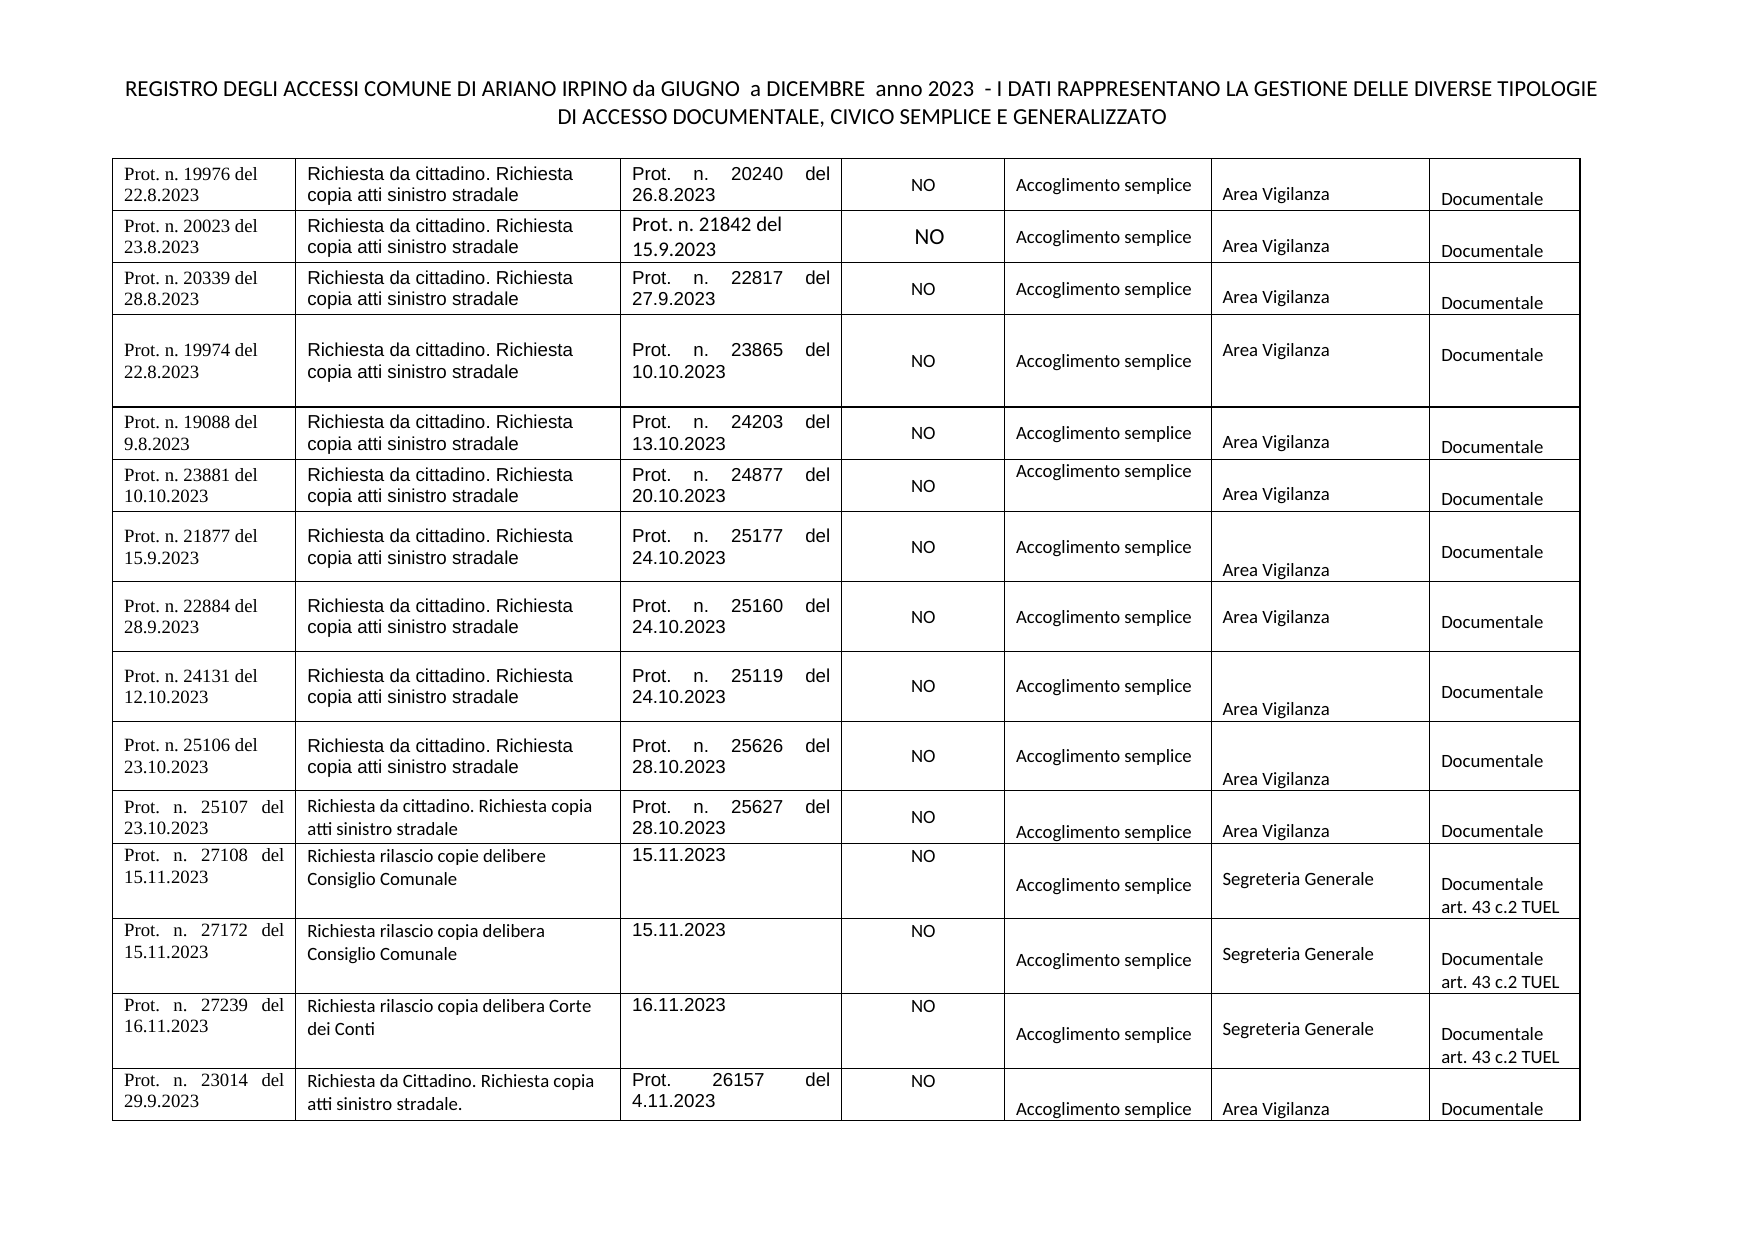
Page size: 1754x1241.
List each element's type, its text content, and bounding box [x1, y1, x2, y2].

table_cell Area Vigilanza [1212, 722, 1429, 790]
table_cell Prot. n. 20023 del 23.8.2023 [113, 211, 295, 262]
table_cell Richiesta da cittadino. Richiesta copia atti sinistro stradale [296, 582, 620, 651]
table_cell Accoglimento semplice [1005, 408, 1211, 458]
table_cell Richiesta da Cittadino. Richiesta copia atti sinistro stradale. [296, 1069, 620, 1120]
table_cell Richiesta da cittadino. Richiesta copia atti sinistro stradale [296, 315, 620, 406]
table_cell Accoglimento semplice [1005, 1069, 1211, 1120]
table_cell Documentale art. 43 c.2 TUEL [1430, 919, 1579, 993]
table_cell Prot. n. 23014 del 29.9.2023 [113, 1069, 295, 1120]
table_cell Prot. n. 21842 del 15.9.2023 [621, 211, 841, 262]
table_cell Prot. n. 25106 del 23.10.2023 [113, 722, 295, 790]
table_cell NO [842, 791, 1004, 843]
table_cell Prot. n. 23865 del 10.10.2023 [621, 315, 841, 406]
table_cell Accoglimento semplice [1005, 211, 1211, 262]
table_cell NO [842, 652, 1004, 721]
table_cell Richiesta rilascio copia delibera Corte dei Conti [296, 994, 620, 1068]
table_cell 15.11.2023 [621, 919, 841, 993]
table_cell Prot. n. 20240 del 26.8.2023 [621, 159, 841, 210]
table_cell Richiesta da cittadino. Richiesta copia atti sinistro stradale [296, 460, 620, 511]
table_cell Accoglimento semplice [1005, 722, 1211, 790]
table_cell Accoglimento semplice [1005, 844, 1211, 918]
table_cell Segreteria Generale [1212, 844, 1429, 918]
table_cell Richiesta da cittadino. Richiesta copia atti sinistro stradale [296, 652, 620, 721]
table_cell Richiesta rilascio copia delibera Consiglio Comunale [296, 919, 620, 993]
table_cell Area Vigilanza [1212, 408, 1429, 458]
table_cell NO [842, 263, 1004, 314]
table_cell NO [842, 408, 1004, 458]
table_cell Accoglimento semplice [1005, 652, 1211, 721]
table_cell Area Vigilanza [1212, 1069, 1429, 1120]
table_cell Documentale [1430, 263, 1579, 314]
table_cell Richiesta da cittadino. Richiesta copia atti sinistro stradale [296, 159, 620, 210]
table_cell Accoglimento semplice [1005, 791, 1211, 843]
table_cell Richiesta da cittadino. Richiesta copia atti sinistro stradale [296, 722, 620, 790]
table_cell Prot. n. 25177 del 24.10.2023 [621, 512, 841, 581]
table_cell Segreteria Generale [1212, 919, 1429, 993]
table_cell Richiesta da cittadino. Richiesta copia atti sinistro stradale [296, 791, 620, 843]
table_cell Area Vigilanza [1212, 582, 1429, 651]
table_cell Documentale [1430, 159, 1579, 210]
table_cell NO [842, 512, 1004, 581]
table_cell NO [842, 582, 1004, 651]
table_cell 15.11.2023 [621, 844, 841, 918]
table_cell Accoglimento semplice [1005, 512, 1211, 581]
table_cell Accoglimento semplice [1005, 263, 1211, 314]
table_cell Richiesta da cittadino. Richiesta copia atti sinistro stradale [296, 263, 620, 314]
table_cell Prot. n. 25627 del 28.10.2023 [621, 791, 841, 843]
table_cell Segreteria Generale [1212, 994, 1429, 1068]
table_cell Documentale [1430, 652, 1579, 721]
table_cell Prot. n. 27108 del 15.11.2023 [113, 844, 295, 918]
table_cell Area Vigilanza [1212, 652, 1429, 721]
table_cell Documentale [1430, 722, 1579, 790]
table_cell Prot. n. 24203 del 13.10.2023 [621, 408, 841, 458]
table_cell Documentale [1430, 460, 1579, 511]
table_cell Documentale [1430, 582, 1579, 651]
table_cell Documentale [1430, 315, 1579, 406]
table_cell Area Vigilanza [1212, 159, 1429, 210]
table_cell Prot. 26157 del 4.11.2023 [621, 1069, 841, 1120]
table_cell Prot. n. 27239 del 16.11.2023 [113, 994, 295, 1068]
table_cell Prot. n. 25160 del 24.10.2023 [621, 582, 841, 651]
table_cell NO [842, 315, 1004, 406]
table_cell Area Vigilanza [1212, 512, 1429, 581]
table_cell Accoglimento semplice [1005, 460, 1211, 511]
table_cell Area Vigilanza [1212, 263, 1429, 314]
table_cell Prot. n. 19976 del 22.8.2023 [113, 159, 295, 210]
table_cell NO [842, 919, 1004, 993]
table_cell Prot. n. 22884 del 28.9.2023 [113, 582, 295, 651]
table_cell NO [842, 994, 1004, 1068]
table_cell Accoglimento semplice [1005, 919, 1211, 993]
table_cell Prot. n. 24877 del 20.10.2023 [621, 460, 841, 511]
table_cell NO [842, 460, 1004, 511]
table_cell Documentale [1430, 512, 1579, 581]
table_cell Richiesta da cittadino. Richiesta copia atti sinistro stradale [296, 512, 620, 581]
table_cell Prot. n. 22817 del 27.9.2023 [621, 263, 841, 314]
table_cell Prot. n. 27172 del 15.11.2023 [113, 919, 295, 993]
table_cell Documentale art. 43 c.2 TUEL [1430, 994, 1579, 1068]
table_cell Prot. n. 19088 del 9.8.2023 [113, 408, 295, 458]
table_cell Prot. n. 25119 del 24.10.2023 [621, 652, 841, 721]
table_cell Documentale art. 43 c.2 TUEL [1430, 844, 1579, 918]
table_cell NO [842, 159, 1004, 210]
table_cell NO [842, 211, 1004, 262]
table_cell Prot. n. 19974 del 22.8.2023 [113, 315, 295, 406]
table_cell NO [842, 1069, 1004, 1120]
table_cell Documentale [1430, 791, 1579, 843]
table_cell Area Vigilanza [1212, 791, 1429, 843]
table_cell Accoglimento semplice [1005, 582, 1211, 651]
table_cell Richiesta da cittadino. Richiesta copia atti sinistro stradale [296, 211, 620, 262]
table_cell Prot. n. 24131 del 12.10.2023 [113, 652, 295, 721]
table_cell Accoglimento semplice [1005, 994, 1211, 1068]
table_cell Documentale [1430, 211, 1579, 262]
table_cell Richiesta rilascio copie delibere Consiglio Comunale [296, 844, 620, 918]
table_cell Prot. n. 23881 del 10.10.2023 [113, 460, 295, 511]
table_cell Prot. n. 21877 del 15.9.2023 [113, 512, 295, 581]
table_cell Prot. n. 25626 del 28.10.2023 [621, 722, 841, 790]
table_cell Documentale [1430, 408, 1579, 458]
table_cell Prot. n. 25107 del 23.10.2023 [113, 791, 295, 843]
table_cell Richiesta da cittadino. Richiesta copia atti sinistro stradale [296, 408, 620, 458]
table_cell Area Vigilanza [1212, 211, 1429, 262]
table_cell Documentale [1430, 1069, 1579, 1120]
table_cell NO [842, 722, 1004, 790]
table_cell Area Vigilanza [1212, 460, 1429, 511]
table_cell Accoglimento semplice [1005, 315, 1211, 406]
table_cell 16.11.2023 [621, 994, 841, 1068]
table_cell NO [842, 844, 1004, 918]
table_cell Prot. n. 20339 del 28.8.2023 [113, 263, 295, 314]
table_cell Accoglimento semplice [1005, 159, 1211, 210]
table_cell Area Vigilanza [1212, 315, 1429, 406]
